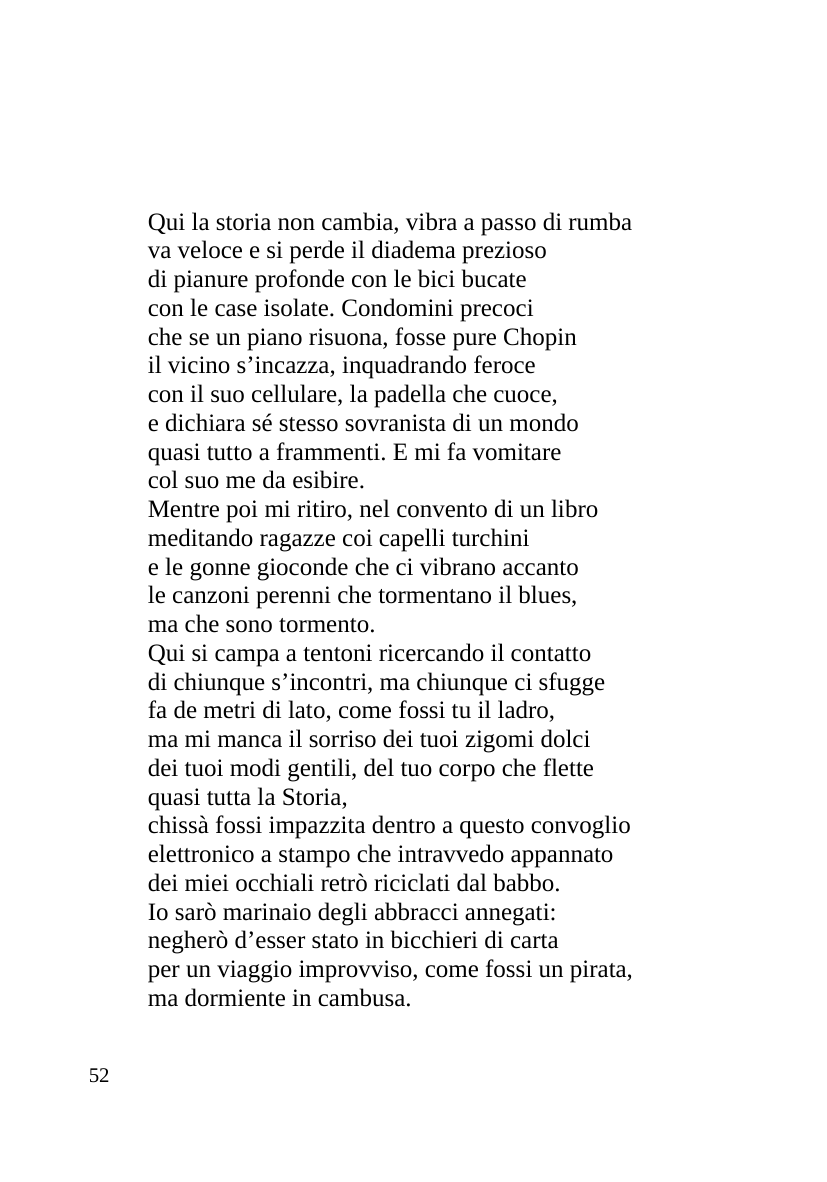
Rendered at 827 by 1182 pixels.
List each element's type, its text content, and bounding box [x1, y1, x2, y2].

text le canzoni perenni che tormentano il blues, [148, 580, 738, 609]
text il vicino s’incazza, inquadrando feroce [148, 350, 738, 379]
text ma dormiente in cambusa. [148, 983, 738, 1012]
text e dichiara sé stesso sovranista di un mondo [148, 408, 738, 437]
text dei tuoi modi gentili, del tuo corpo che flette [148, 753, 738, 782]
text Qui si campa a tentoni ricercando il contatto [148, 638, 738, 667]
text elettronico a stampo che intravvedo appannato [148, 839, 738, 868]
text Mentre poi mi ritiro, nel convento di un libro [148, 494, 738, 523]
text per un viaggio improvviso, come fossi un pirata, [148, 954, 738, 983]
text fa de metri di lato, come fossi tu il ladro, [148, 695, 738, 724]
text Qui la storia non cambia, vibra a passo di rumba [148, 207, 738, 235]
text Io sarò marinaio degli abbracci annegati: [148, 897, 738, 925]
text col suo me da esibire. [148, 465, 738, 494]
text con le case isolate. Condomini precoci [148, 293, 738, 322]
text negherò d’esser stato in bicchieri di carta [148, 925, 738, 954]
text quasi tutta la Storia, [148, 782, 738, 810]
text meditando ragazze coi capelli turchini [148, 523, 738, 552]
text dei miei occhiali retrò riciclati dal babbo. [148, 868, 738, 897]
text che se un piano risuona, fosse pure Chopin [148, 322, 738, 350]
text di pianure profonde con le bici bucate [148, 264, 738, 293]
text ma che sono tormento. [148, 609, 738, 638]
text e le gonne gioconde che ci vibrano accanto [148, 552, 738, 580]
text ma mi manca il sorriso dei tuoi zigomi dolci [148, 724, 738, 753]
text chissà fossi impazzita dentro a questo convoglio [148, 810, 738, 839]
text con il suo cellulare, la padella che cuoce, [148, 379, 738, 408]
text quasi tutto a frammenti. E mi fa vomitare [148, 437, 738, 465]
text di chiunque s’incontri, ma chiunque ci sfugge [148, 667, 738, 695]
text va veloce e si perde il diadema prezioso [148, 235, 738, 264]
